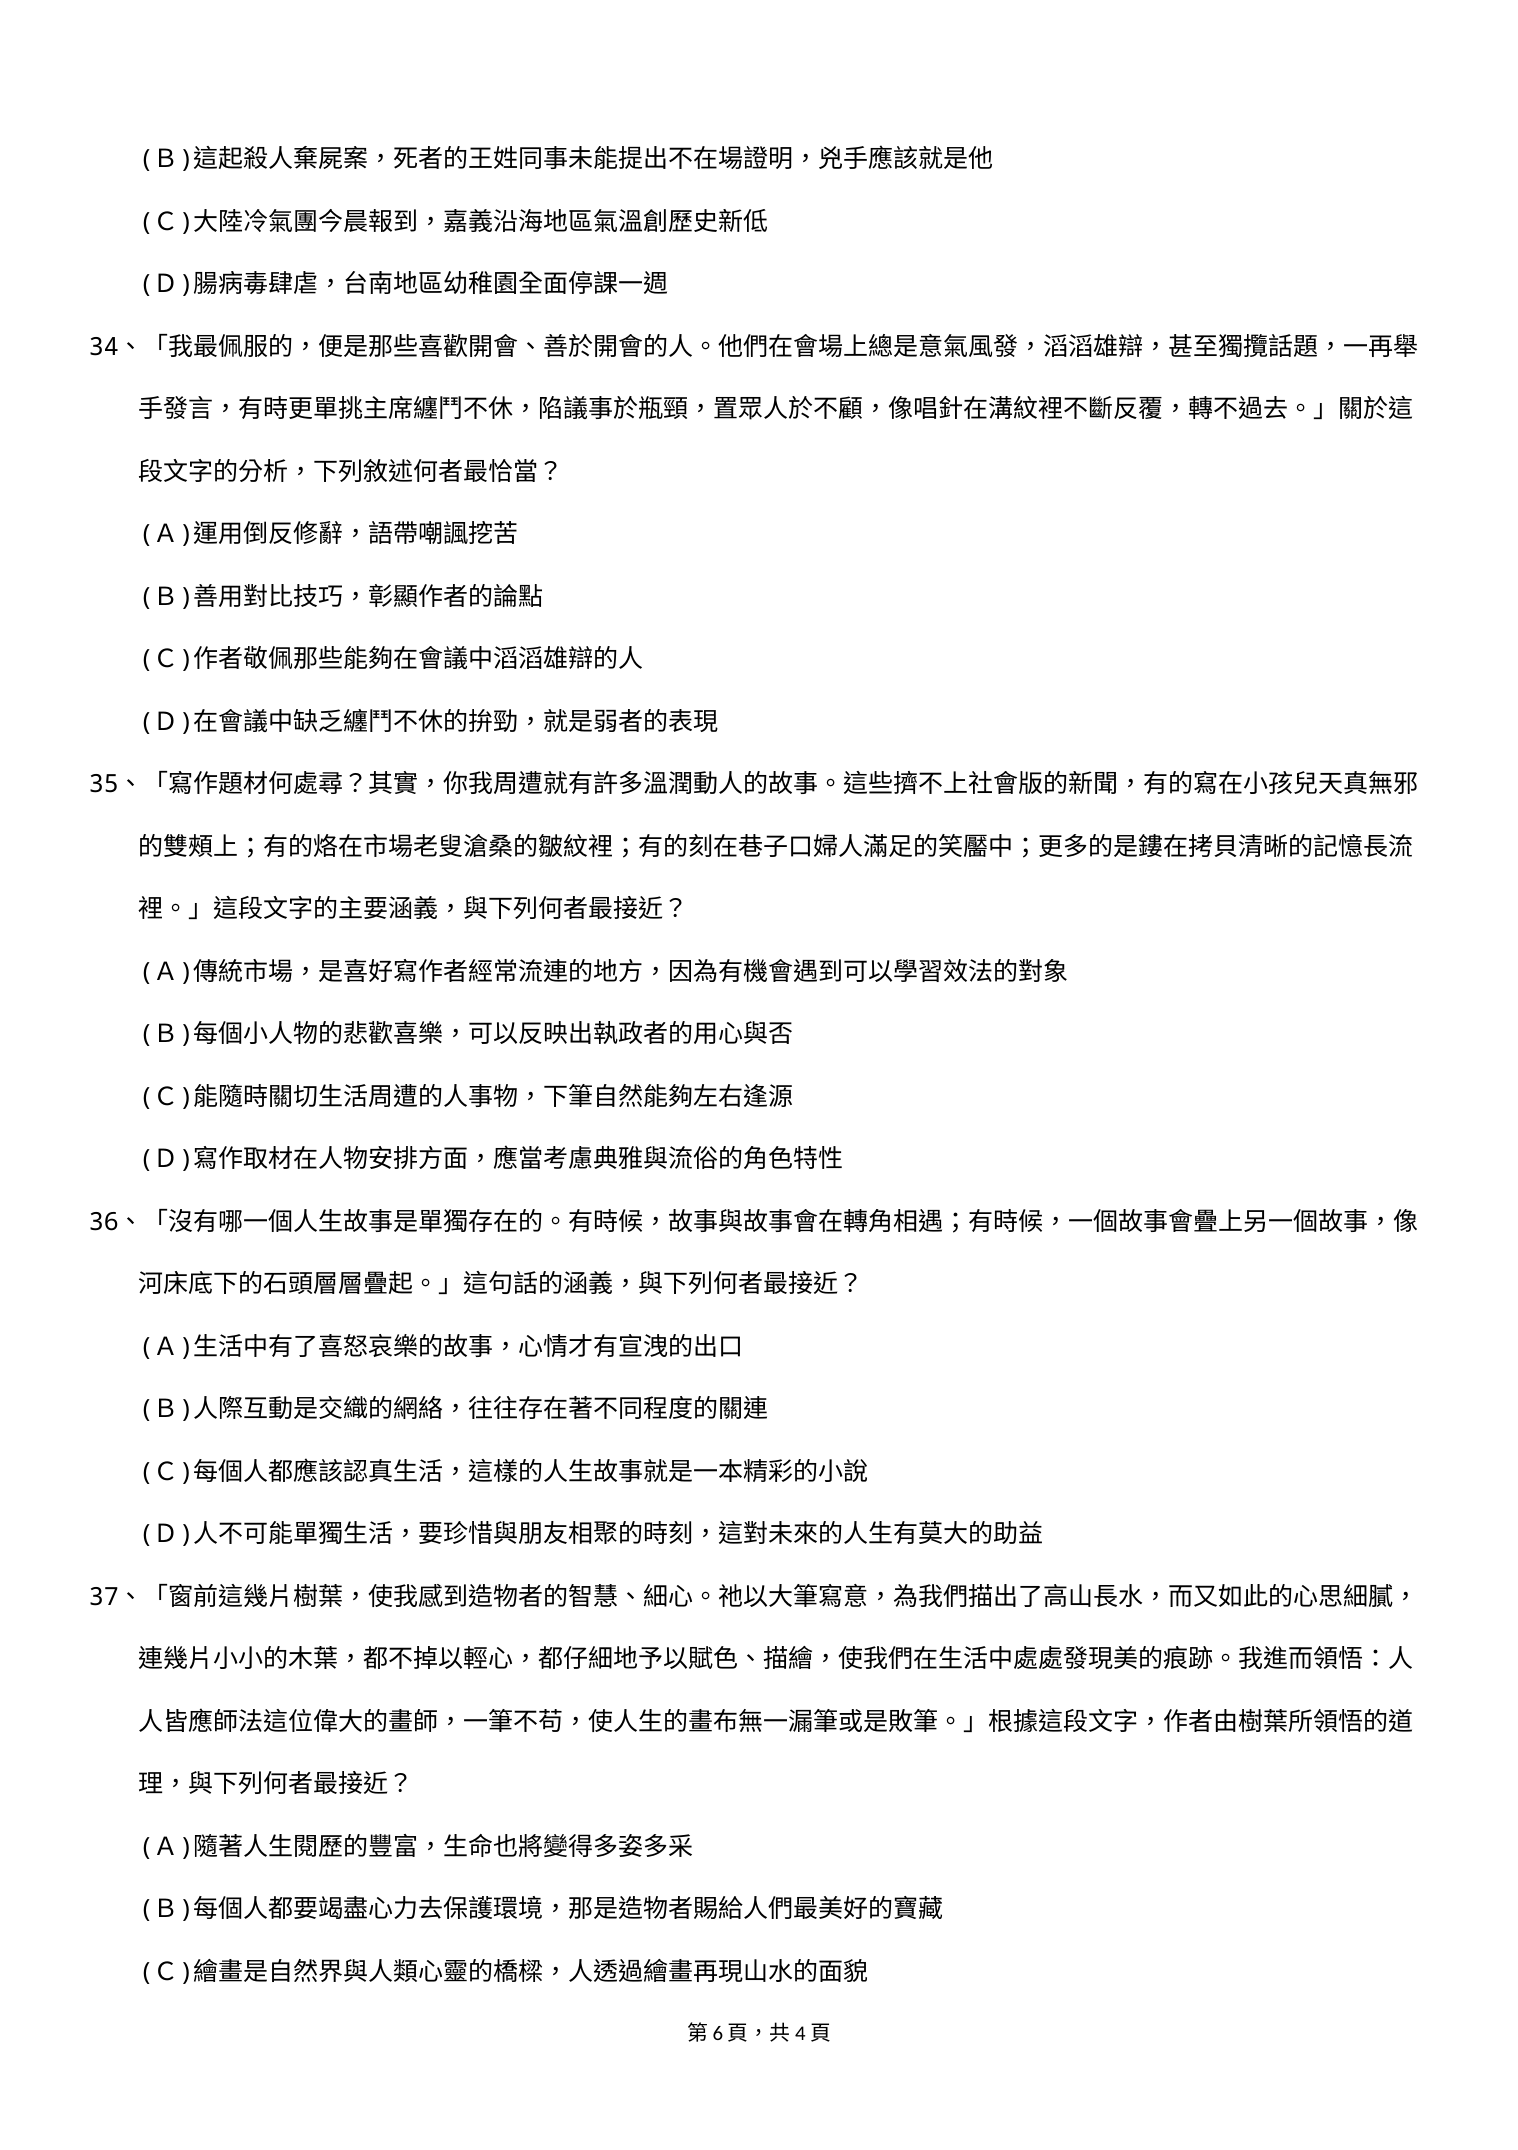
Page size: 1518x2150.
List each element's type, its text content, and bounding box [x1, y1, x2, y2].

text 34、「我最佩服的，便是那些喜歡開會、善於開會的人。他們在會場上總是意氣風發，滔滔雄辯，甚至獨攬話題，一再舉手發言，有時更單挑主席纏鬥不休，陷議事於瓶頸，置眾人於不顧，像唱針在溝紋裡不斷反覆，轉不過去。」關於這段文字的分析，下列敘述何者最恰當？ [89, 302, 1429, 490]
text (Ａ)生活中有了喜怒哀樂的故事，心情才有宣洩的出口 [139, 1302, 1429, 1365]
text (Ｄ)人不可能單獨生活，要珍惜與朋友相聚的時刻，這對未來的人生有莫大的助益 [139, 1490, 1429, 1552]
text (Ｂ)每個人都要竭盡心力去保護環境，那是造物者賜給人們最美好的寶藏 [139, 1865, 1429, 1927]
text (Ｄ)在會議中缺乏纏鬥不休的拚勁，就是弱者的表現 [139, 677, 1429, 740]
text (Ｃ)大陸冷氣團今晨報到，嘉義沿海地區氣溫創歷史新低 [139, 177, 1429, 240]
text (Ｄ)腸病毒肆虐，台南地區幼稚園全面停課一週 [139, 240, 1429, 302]
text (Ｂ)每個小人物的悲歡喜樂，可以反映出執政者的用心與否 [139, 990, 1429, 1052]
text 37、「窗前這幾片樹葉，使我感到造物者的智慧、細心。祂以大筆寫意，為我們描出了高山長水，而又如此的心思細膩，連幾片小小的木葉，都不掉以輕心，都仔細地予以賦色、描繪，使我們在生活中處處發現美的痕跡。我進而領悟：人人皆應師法這位偉大的畫師，一筆不苟，使人生的畫布無一漏筆或是敗筆。」根據這段文字，作者由樹葉所領悟的道理，與下列何者最接近？ [89, 1552, 1429, 1802]
text (Ｂ)善用對比技巧，彰顯作者的論點 [139, 552, 1429, 615]
text (Ａ)隨著人生閱歷的豐富，生命也將變得多姿多采 [139, 1802, 1429, 1865]
text (Ｃ)作者敬佩那些能夠在會議中滔滔雄辯的人 [139, 615, 1429, 677]
text (Ｃ)每個人都應該認真生活，這樣的人生故事就是一本精彩的小說 [139, 1427, 1429, 1490]
text 35、「寫作題材何處尋？其實，你我周遭就有許多溫潤動人的故事。這些擠不上社會版的新聞，有的寫在小孩兒天真無邪的雙頰上；有的烙在市場老叟滄桑的皺紋裡；有的刻在巷子口婦人滿足的笑靨中；更多的是鏤在拷貝清晰的記憶長流裡。」這段文字的主要涵義，與下列何者最接近？ [89, 740, 1429, 927]
text (Ｃ)繪畫是自然界與人類心靈的橋樑，人透過繪畫再現山水的面貌 [139, 1927, 1429, 1990]
text (Ｃ)能隨時關切生活周遭的人事物，下筆自然能夠左右逢源 [139, 1052, 1429, 1115]
text (Ａ)傳統市場，是喜好寫作者經常流連的地方，因為有機會遇到可以學習效法的對象 [139, 927, 1429, 990]
text (Ｄ)寫作取材在人物安排方面，應當考慮典雅與流俗的角色特性 [139, 1115, 1429, 1177]
text (Ｂ)這起殺人棄屍案，死者的王姓同事未能提出不在場證明，兇手應該就是他 [139, 115, 1429, 177]
text 36、「沒有哪一個人生故事是單獨存在的。有時候，故事與故事會在轉角相遇；有時候，一個故事會疊上另一個故事，像河床底下的石頭層層疊起。」這句話的涵義，與下列何者最接近？ [89, 1177, 1429, 1302]
text (Ａ)運用倒反修辭，語帶嘲諷挖苦 [139, 490, 1429, 552]
text (Ｂ)人際互動是交織的網絡，往往存在著不同程度的關連 [139, 1365, 1429, 1427]
